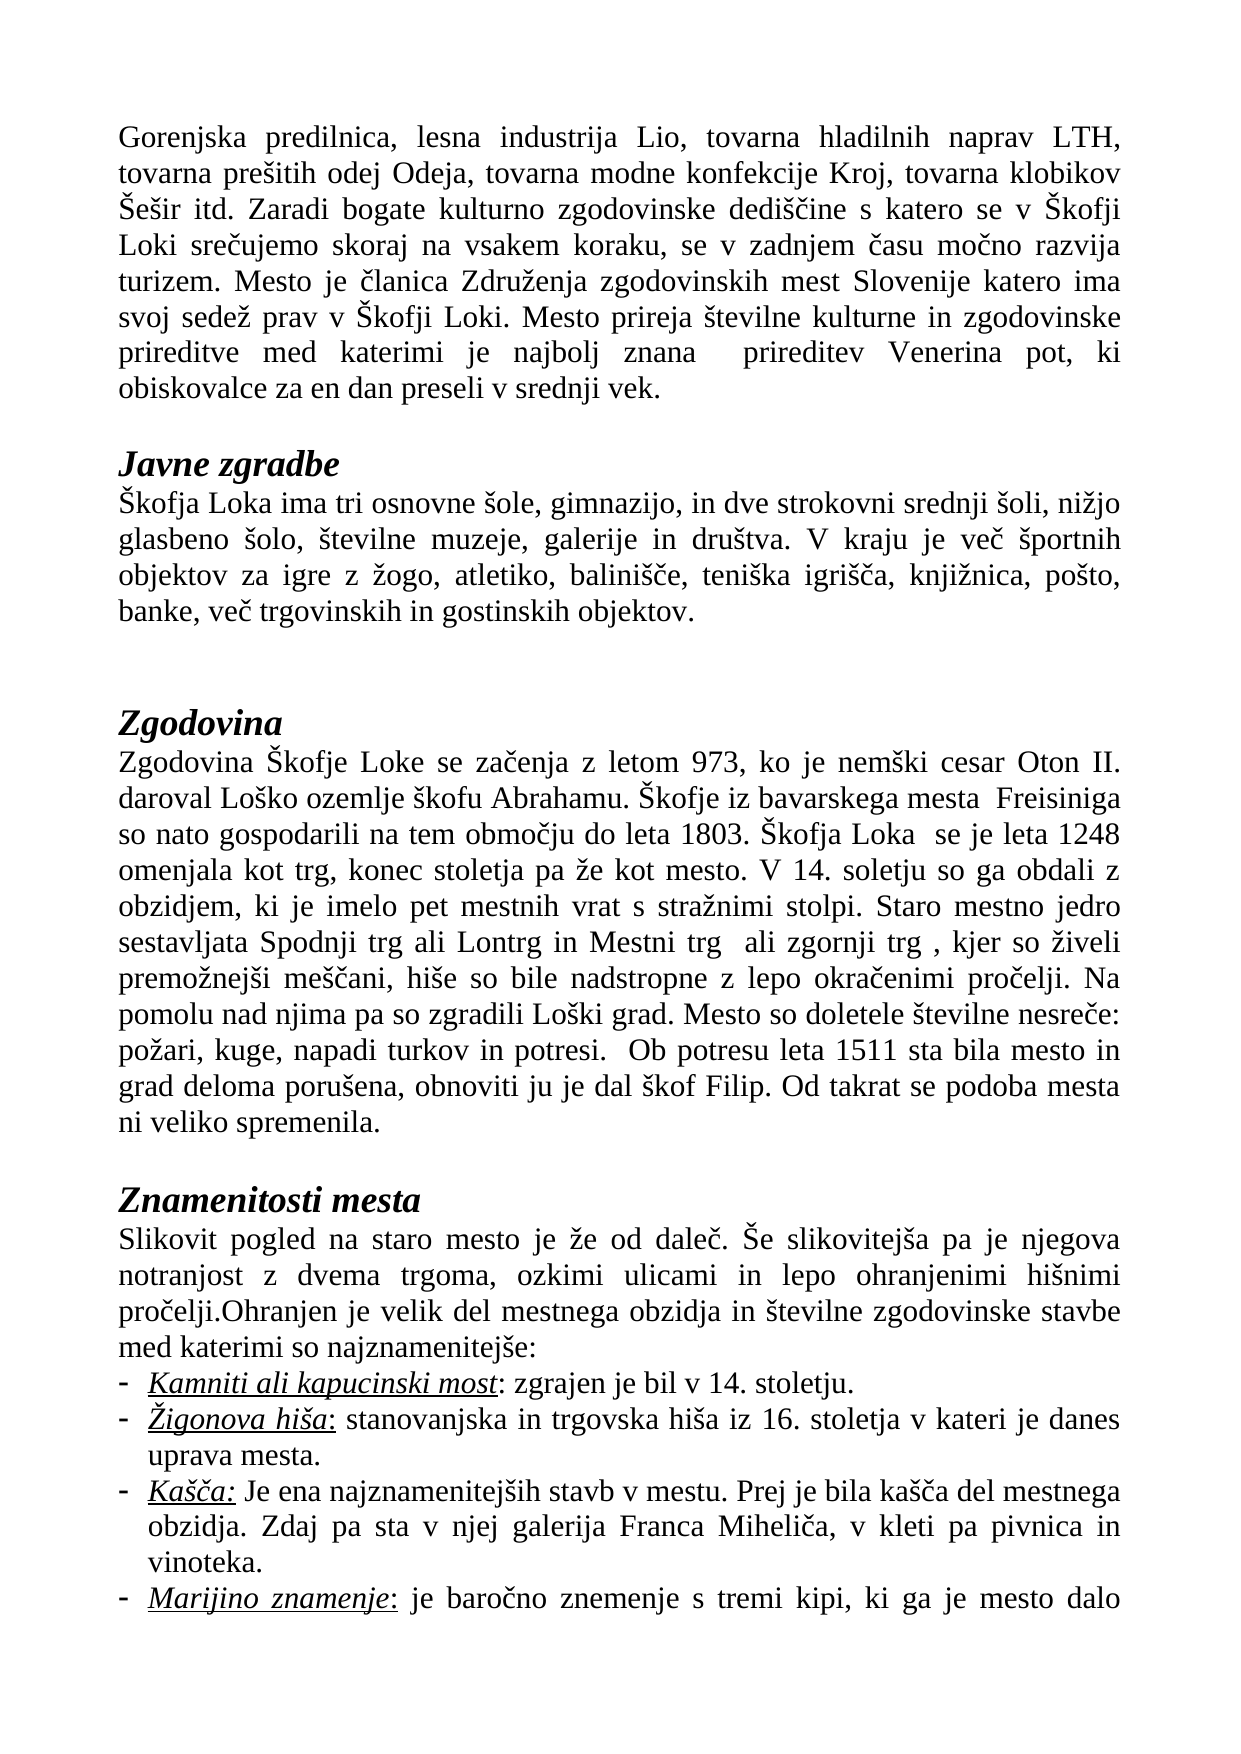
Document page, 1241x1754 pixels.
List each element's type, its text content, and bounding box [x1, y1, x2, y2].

text Javne zgradbe [118, 442, 1122, 485]
list Žigonova hiša: stanovanjska in trgovska hiša iz 16. stoletja v kateri je danes uprava mesta. [118, 1400, 1122, 1472]
text Gorenjska predilnica, lesna industrija Lio, tovarna hladilnih naprav LTH, tovarna prešitih odej Odeja, tovarna modne konfekcije Kroj, tovarna klobikov Šešir itd. Zaradi bogate kulturno zgodovinske dediščine s katero se v Škofji Loki srečujemo skoraj na vsakem koraku, se v zadnjem času močno razvija turizem. Mesto je članica Združenja zgodovinskih mest Slovenije katero ima svoj sedež prav v Škofji Loki. Mesto prireja številne kulturne in zgodovinske prireditve med katerimi je najbolj znana prireditev Venerina pot, ki obiskovalce za en dan preseli v srednji vek. [118, 118, 1122, 406]
list Marijino znamenje: je baročno znemenje s tremi kipi, ki ga je mesto dalo [118, 1579, 1122, 1616]
text Škofja Loka ima tri osnovne šole, gimnazijo, in dve strokovni srednji šoli, nižjo glasbeno šolo, številne muzeje, galerije in društva. V kraju je več športnih objektov za igre z žogo, atletiko, balinišče, teniška igrišča, knjižnica, pošto, banke, več trgovinskih in gostinskih objektov. [118, 485, 1122, 628]
list Kašča: Je ena najznamenitejših stavb v mestu. Prej je bila kašča del mestnega obzidja. Zdaj pa sta v njej galerija Franca Miheliča, v kleti pa pivnica in vinoteka. [118, 1472, 1122, 1579]
text Zgodovina [118, 700, 1122, 743]
list Kamniti ali kapucinski most: zgrajen je bil v 14. stoletju. [118, 1364, 1122, 1400]
text Znamenitosti mesta [118, 1177, 1122, 1220]
text Slikovit pogled na staro mesto je že od daleč. Še slikovitejša pa je njegova notranjost z dvema trgoma, ozkimi ulicami in lepo ohranjenimi hišnimi pročelji.Ohranjen je velik del mestnega obzidja in številne zgodovinske stavbe med katerimi so najznamenitejše: [118, 1220, 1122, 1364]
text Zgodovina Škofje Loke se začenja z letom 973, ko je nemški cesar Oton II. daroval Loško ozemlje škofu Abrahamu. Škofje iz bavarskega mesta Freisiniga so nato gospodarili na tem območju do leta 1803. Škofja Loka se je leta 1248 omenjala kot trg, konec stoletja pa že kot mesto. V 14. soletju so ga obdali z obzidjem, ki je imelo pet mestnih vrat s stražnimi stolpi. Staro mestno jedro sestavljata Spodnji trg ali Lontrg in Mestni trg ali zgornji trg , kjer so živeli premožnejši meščani, hiše so bile nadstropne z lepo okračenimi pročelji. Na pomolu nad njima pa so zgradili Loški grad. Mesto so doletele številne nesreče: požari, kuge, napadi turkov in potresi. Ob potresu leta 1511 sta bila mesto in grad deloma porušena, obnoviti ju je dal škof Filip. Od takrat se podoba mesta ni veliko spremenila. [118, 743, 1122, 1139]
